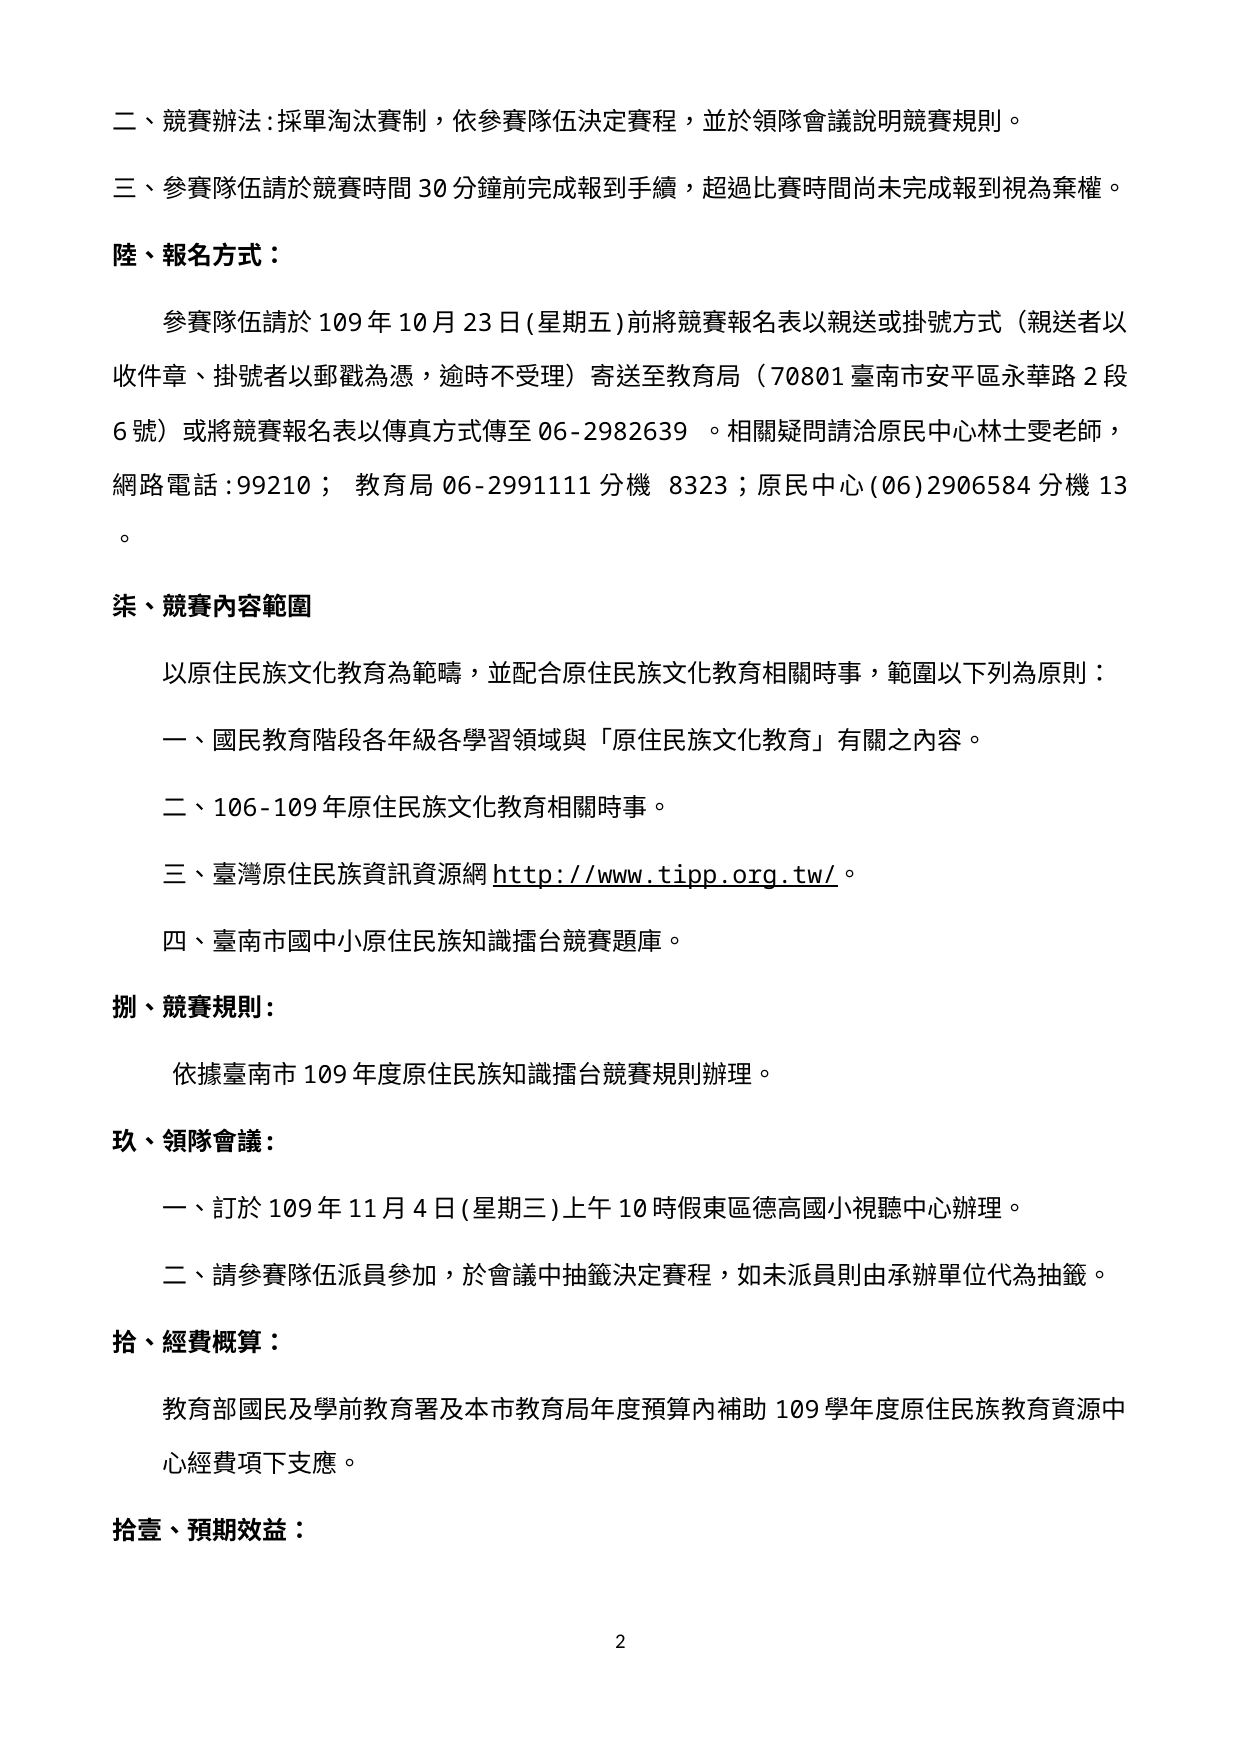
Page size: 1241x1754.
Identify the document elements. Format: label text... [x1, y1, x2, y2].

text 以原住民族文化教育為範疇，並配合原住民族文化教育相關時事，範圍以下列為原則： [112, 653, 1128, 690]
text 二、競賽辦法:採單淘汰賽制，依參賽隊伍決定賽程，並於領隊會議說明競賽規則。 [112, 102, 1128, 138]
text 二、請參賽隊伍派員參加，於會議中抽籤決定賽程，如未派員則由承辦單位代為抽籤。 [112, 1255, 1128, 1292]
text 參賽隊伍請於109年10月23日(星期五)前將競賽報名表以親送或掛號方式（親送者以收件章、掛號者以郵戳為憑，逾時不受理）寄送至教育局（70801臺南市安平區永華路2段6號）或將競賽報名表以傳真方式傳至06-2982639 。相關疑問請洽原民中心林士雯老師，網路電話:99210； 教育局06-2991111分機 8323；原民中心(06)2906584分機13 。 [112, 302, 1128, 556]
text 捌、競賽規則: [112, 988, 1128, 1024]
text 三、臺灣原住民族資訊資源網http://www.tipp.org.tw/。 [112, 854, 1128, 890]
text 柒、競賽內容範圍 [112, 587, 1128, 623]
text 一、訂於109年11月4日(星期三)上午10時假東區德高國小視聽中心辦理。 [112, 1188, 1128, 1225]
text 四、臺南市國中小原住民族知識擂台競賽題庫。 [112, 921, 1128, 957]
text 三、參賽隊伍請於競賽時間30分鐘前完成報到手續，超過比賽時間尚未完成報到視為棄權。 [112, 168, 1128, 205]
text 拾壹、預期效益： [112, 1510, 1128, 1547]
text 玖、領隊會議: [112, 1122, 1128, 1158]
text 依據臺南市109年度原住民族知識擂台競賽規則辦理。 [112, 1055, 1128, 1091]
text 陸、報名方式： [112, 235, 1128, 272]
text 教育部國民及學前教育署及本市教育局年度預算內補助109學年度原住民族教育資源中心經費項下支應。 [162, 1389, 1128, 1480]
text 拾、經費概算： [112, 1322, 1128, 1358]
text 一、國民教育階段各年級各學習領域與「原住民族文化教育」有關之內容。 [112, 720, 1128, 757]
text 二、106-109年原住民族文化教育相關時事。 [112, 787, 1128, 823]
